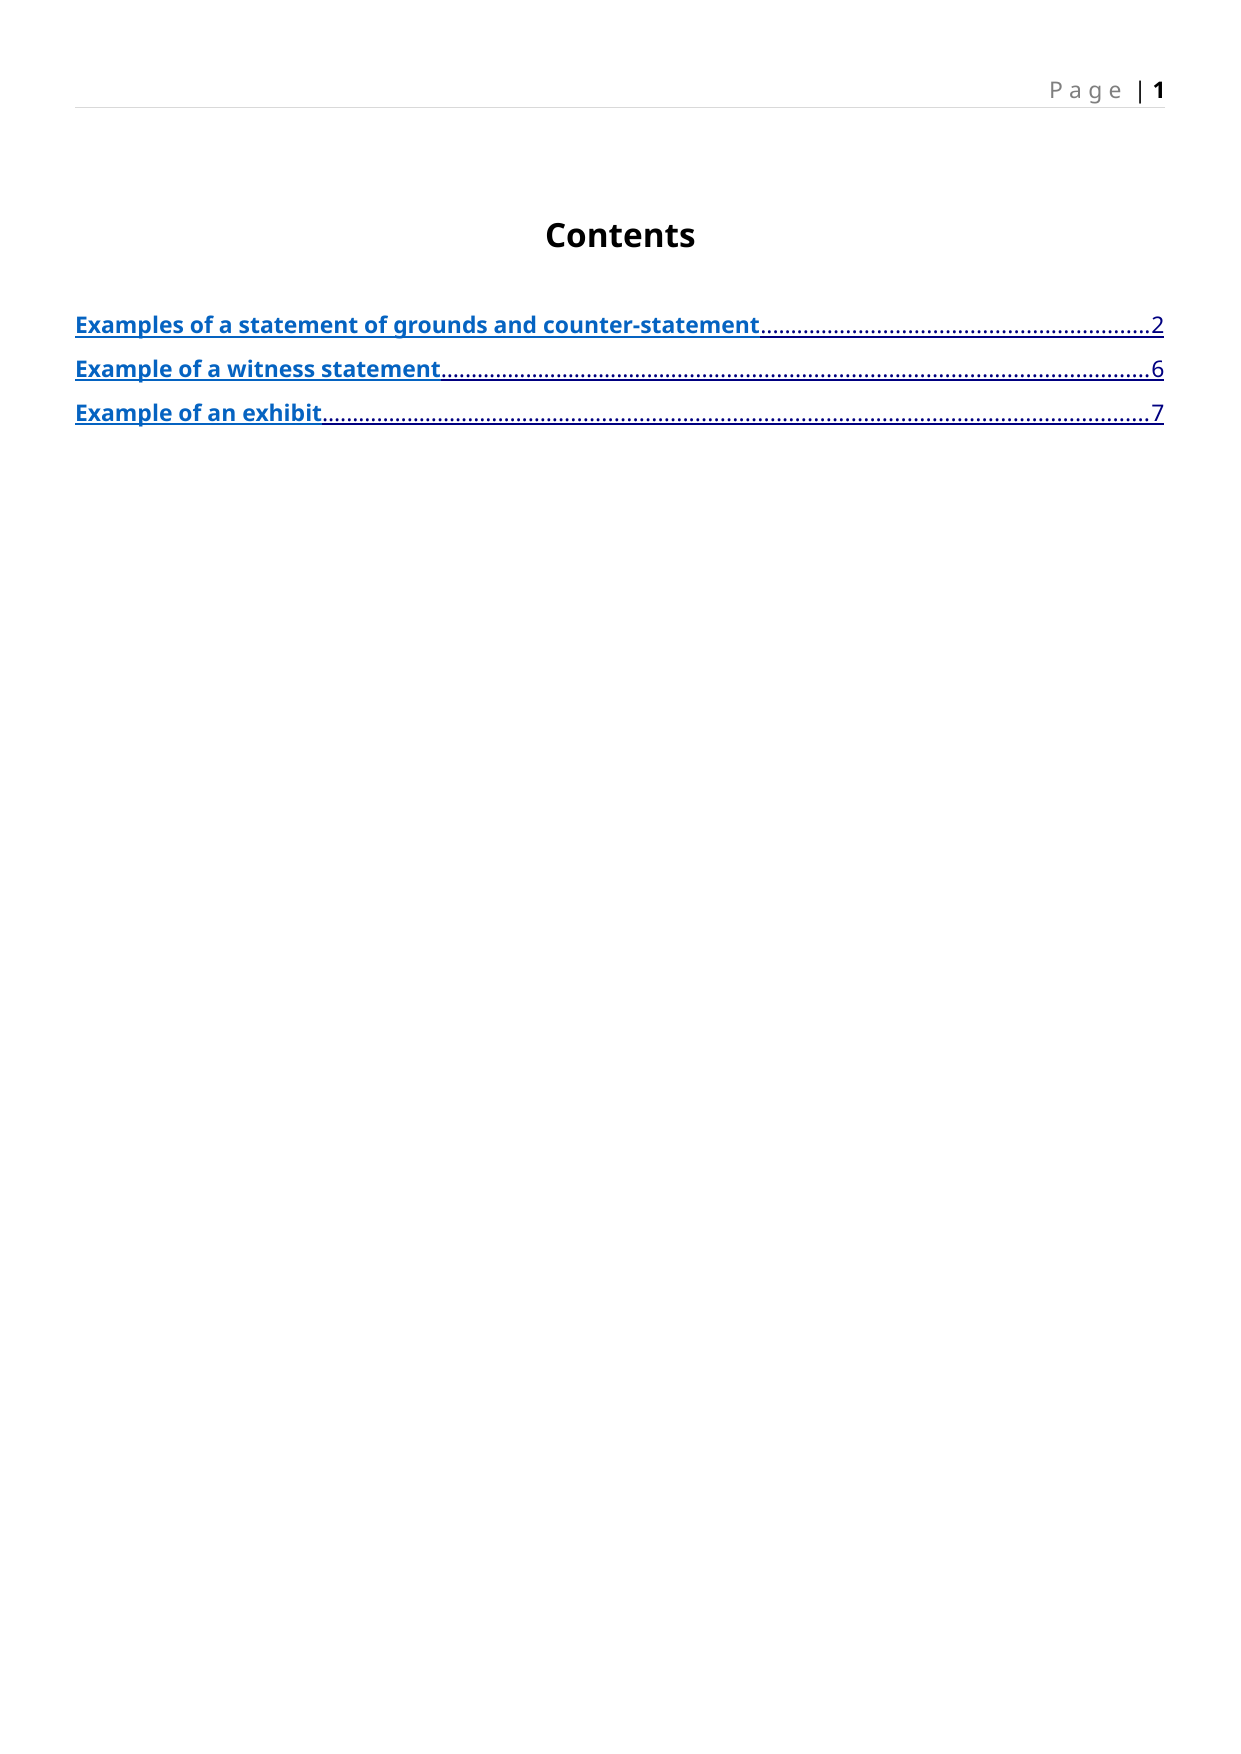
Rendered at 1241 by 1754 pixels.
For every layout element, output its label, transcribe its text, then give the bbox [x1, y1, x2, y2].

text Examples of a statement of grounds and counter-statement 2 [75, 309, 1165, 341]
subtitle Contents [75, 211, 1165, 257]
text Example of an exhibit 7 [75, 396, 1165, 428]
text Example of a witness statement 6 [75, 353, 1165, 384]
